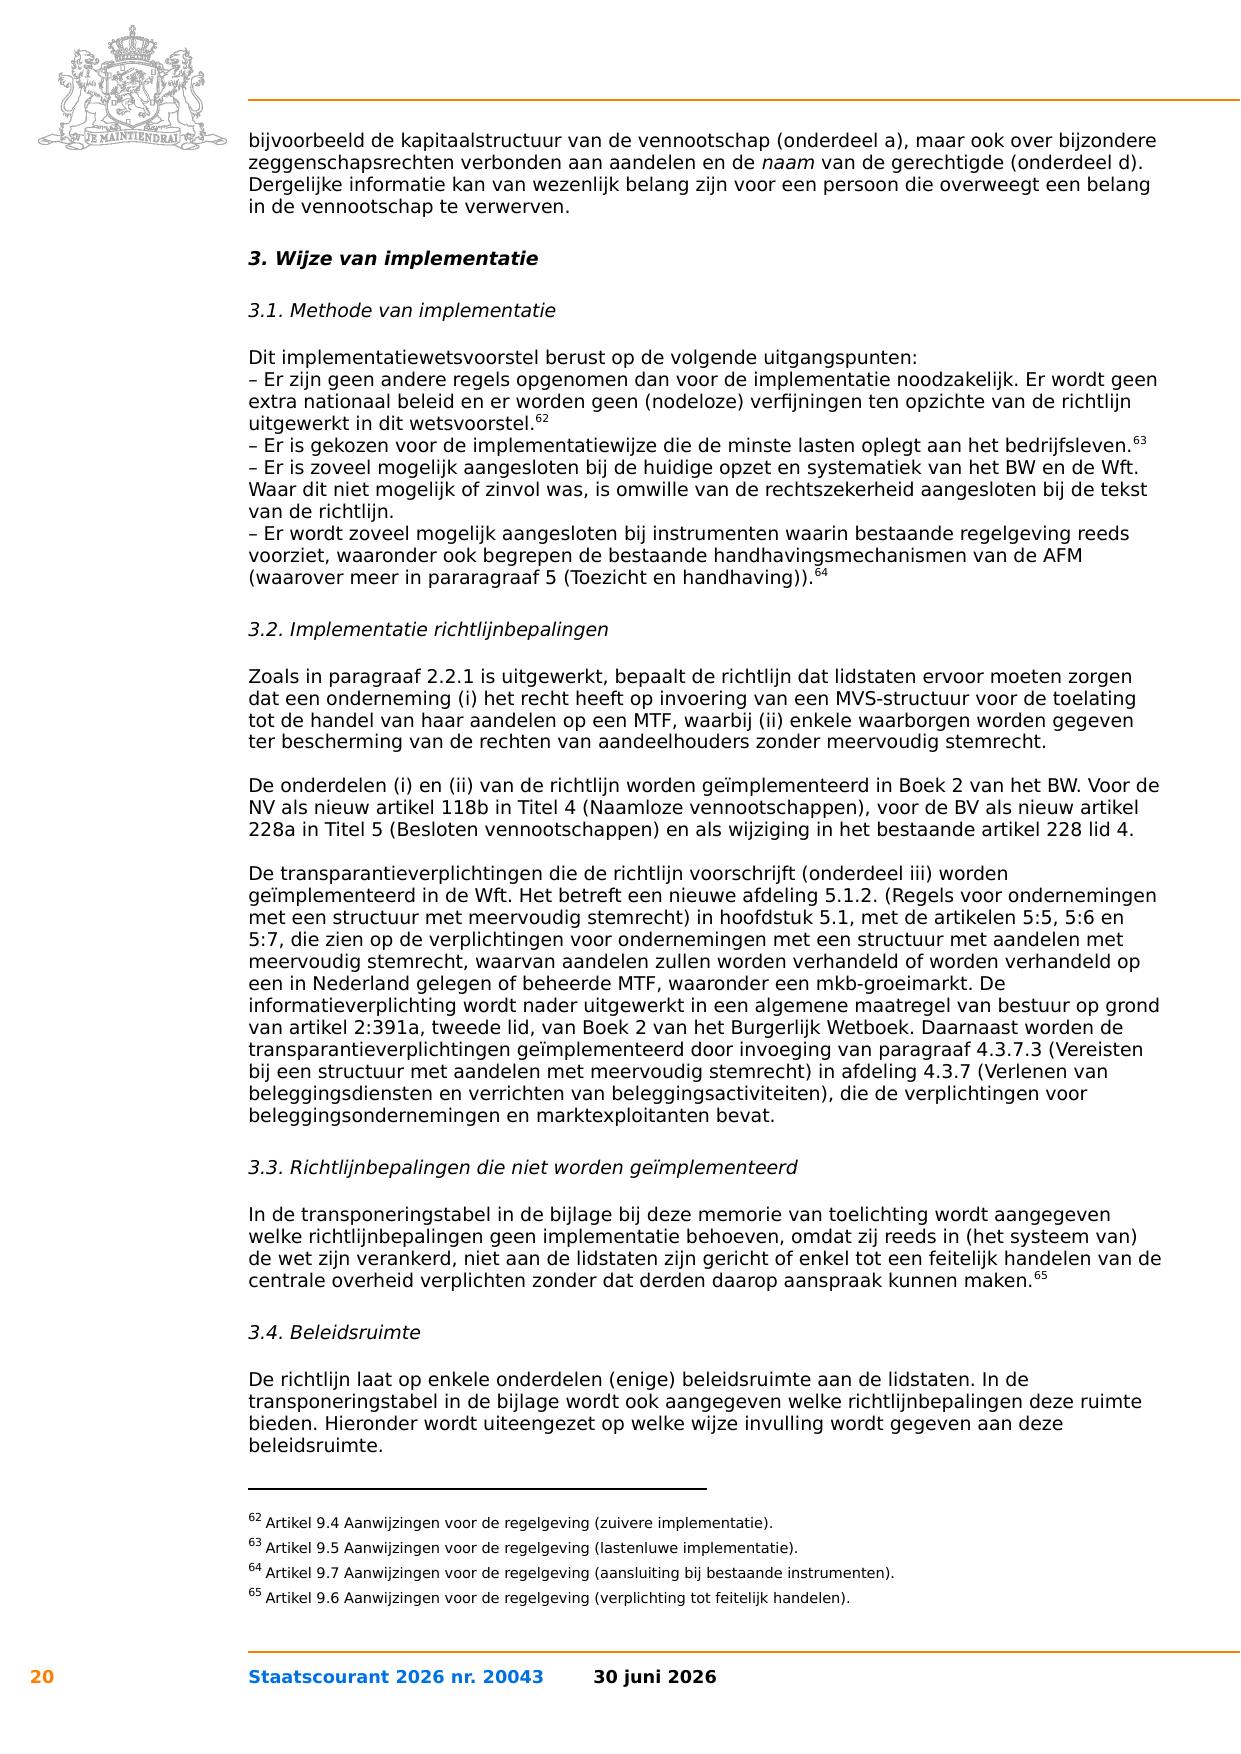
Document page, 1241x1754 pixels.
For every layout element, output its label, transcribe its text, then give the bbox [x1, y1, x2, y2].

subtitle 3.2. Implementatie richtlijnbepalingen [248, 618, 1163, 641]
text Artikel 9.5 Aanwijzingen voor de regelgeving (lastenluwe implementatie). [248, 1536, 1163, 1558]
subtitle 3.4. Beleidsruimte [248, 1322, 1163, 1344]
text Artikel 9.6 Aanwijzingen voor de regelgeving (verplichting tot feitelijk handelen). [248, 1586, 1163, 1608]
text Zoals in paragraaf 2.2.1 is uitgewerkt, bepaalt de richtlijn dat lidstaten ervoor moeten zorgen dat een onderneming (i) het recht heeft op invoering van een MVS-structuur voor de toelating tot de handel van haar aandelen op een MTF, waarbij (ii) enkele waarborgen worden gegeven ter bescherming van de rechten van aandeelhouders zonder meervoudig stemrecht. [248, 666, 1163, 753]
text Artikel 9.7 Aanwijzingen voor de regelgeving (aansluiting bij bestaande instrumenten). [248, 1561, 1163, 1583]
text – Er zijn geen andere regels opgenomen dan voor de implementatie noodzakelijk. Er wordt geen extra nationaal beleid en er worden geen (nodeloze) verfijningen ten opzichte van de richtlijn uitgewerkt in dit wetsvoorstel. [248, 369, 1163, 435]
text De transparantieverplichtingen die de richtlijn voorschrijft (onderdeel iii) worden geïmplementeerd in de Wft. Het betreft een nieuwe afdeling 5.1.2. (Regels voor ondernemingen met een structuur met meervoudig stemrecht) in hoofdstuk 5.1, met de artikelen 5:5, 5:6 en 5:7, die zien op de verplichtingen voor ondernemingen met een structuur met aandelen met meervoudig stemrecht, waarvan aandelen zullen worden verhandeld of worden verhandeld op een in Nederland gelegen of beheerde MTF, waaronder een mkb-groeimarkt. De informatieverplichting wordt nader uitgewerkt in een algemene maatregel van bestuur op grond van artikel 2:391a, tweede lid, van Boek 2 van het Burgerlijk Wetboek. Daarnaast worden de transparantieverplichtingen geïmplementeerd door invoeging van paragraaf 4.3.7.3 (Vereisten bij een structuur met aandelen met meervoudig stemrecht) in afdeling 4.3.7 (Verlenen van beleggingsdiensten en verrichten van beleggingsactiviteiten), die de verplichtingen voor beleggingsondernemingen en marktexploitanten bevat. [248, 863, 1163, 1127]
text In de transponeringstabel in de bijlage bij deze memorie van toelichting wordt aangegeven welke richtlijnbepalingen geen implementatie behoeven, omdat zij reeds in (het systeem van) de wet zijn verankerd, niet aan de lidstaten zijn gericht of enkel tot een feitelijk handelen van de centrale overheid verplichten zonder dat derden daarop aanspraak kunnen maken. [248, 1204, 1163, 1292]
text bijvoorbeeld de kapitaalstructuur van de vennootschap (onderdeel a), maar ook over bijzondere zeggenschapsrechten verbonden aan aandelen en de naam van de gerechtigde (onderdeel d). Dergelijke informatie kan van wezenlijk belang zijn voor een persoon die overweegt een belang in de vennootschap te verwerven. [248, 130, 1163, 218]
subtitle 3.3. Richtlijnbepalingen die niet worden geïmplementeerd [248, 1157, 1163, 1179]
text – Er is zoveel mogelijk aangesloten bij de huidige opzet en systematiek van het BW en de Wft. Waar dit niet mogelijk of zinvol was, is omwille van de rechtszekerheid aangesloten bij de tekst van de richtlijn. [248, 457, 1163, 523]
picture [38, 25, 227, 150]
subtitle 3.1. Methode van implementatie [248, 300, 1163, 322]
text Dit implementatiewetsvoorstel berust op de volgende uitgangspunten: [248, 347, 1163, 369]
text – Er is gekozen voor de implementatiewijze die de minste lasten oplegt aan het bedrijfsleven. [248, 435, 1163, 457]
text Artikel 9.4 Aanwijzingen voor de regelgeving (zuivere implementatie). [248, 1511, 1163, 1533]
text De richtlijn laat op enkele onderdelen (enige) beleidsruimte aan de lidstaten. In de transponeringstabel in de bijlage wordt ook aangegeven welke richtlijnbepalingen deze ruimte bieden. Hieronder wordt uiteengezet op welke wijze invulling wordt gegeven aan deze beleidsruimte. [248, 1369, 1163, 1457]
text – Er wordt zoveel mogelijk aangesloten bij instrumenten waarin bestaande regelgeving reeds voorziet, waaronder ook begrepen de bestaande handhavingsmechanismen van de AFM (waarover meer in pararagraaf 5 (Toezicht en handhaving)). [248, 523, 1163, 588]
text De onderdelen (i) en (ii) van de richtlijn worden geïmplementeerd in Boek 2 van het BW. Voor de NV als nieuw artikel 118b in Titel 4 (Naamloze vennootschappen), voor de BV als nieuw artikel 228a in Titel 5 (Besloten vennootschappen) en als wijziging in het bestaande artikel 228 lid 4. [248, 775, 1163, 841]
subtitle 3. Wijze van implementatie [248, 248, 1163, 270]
